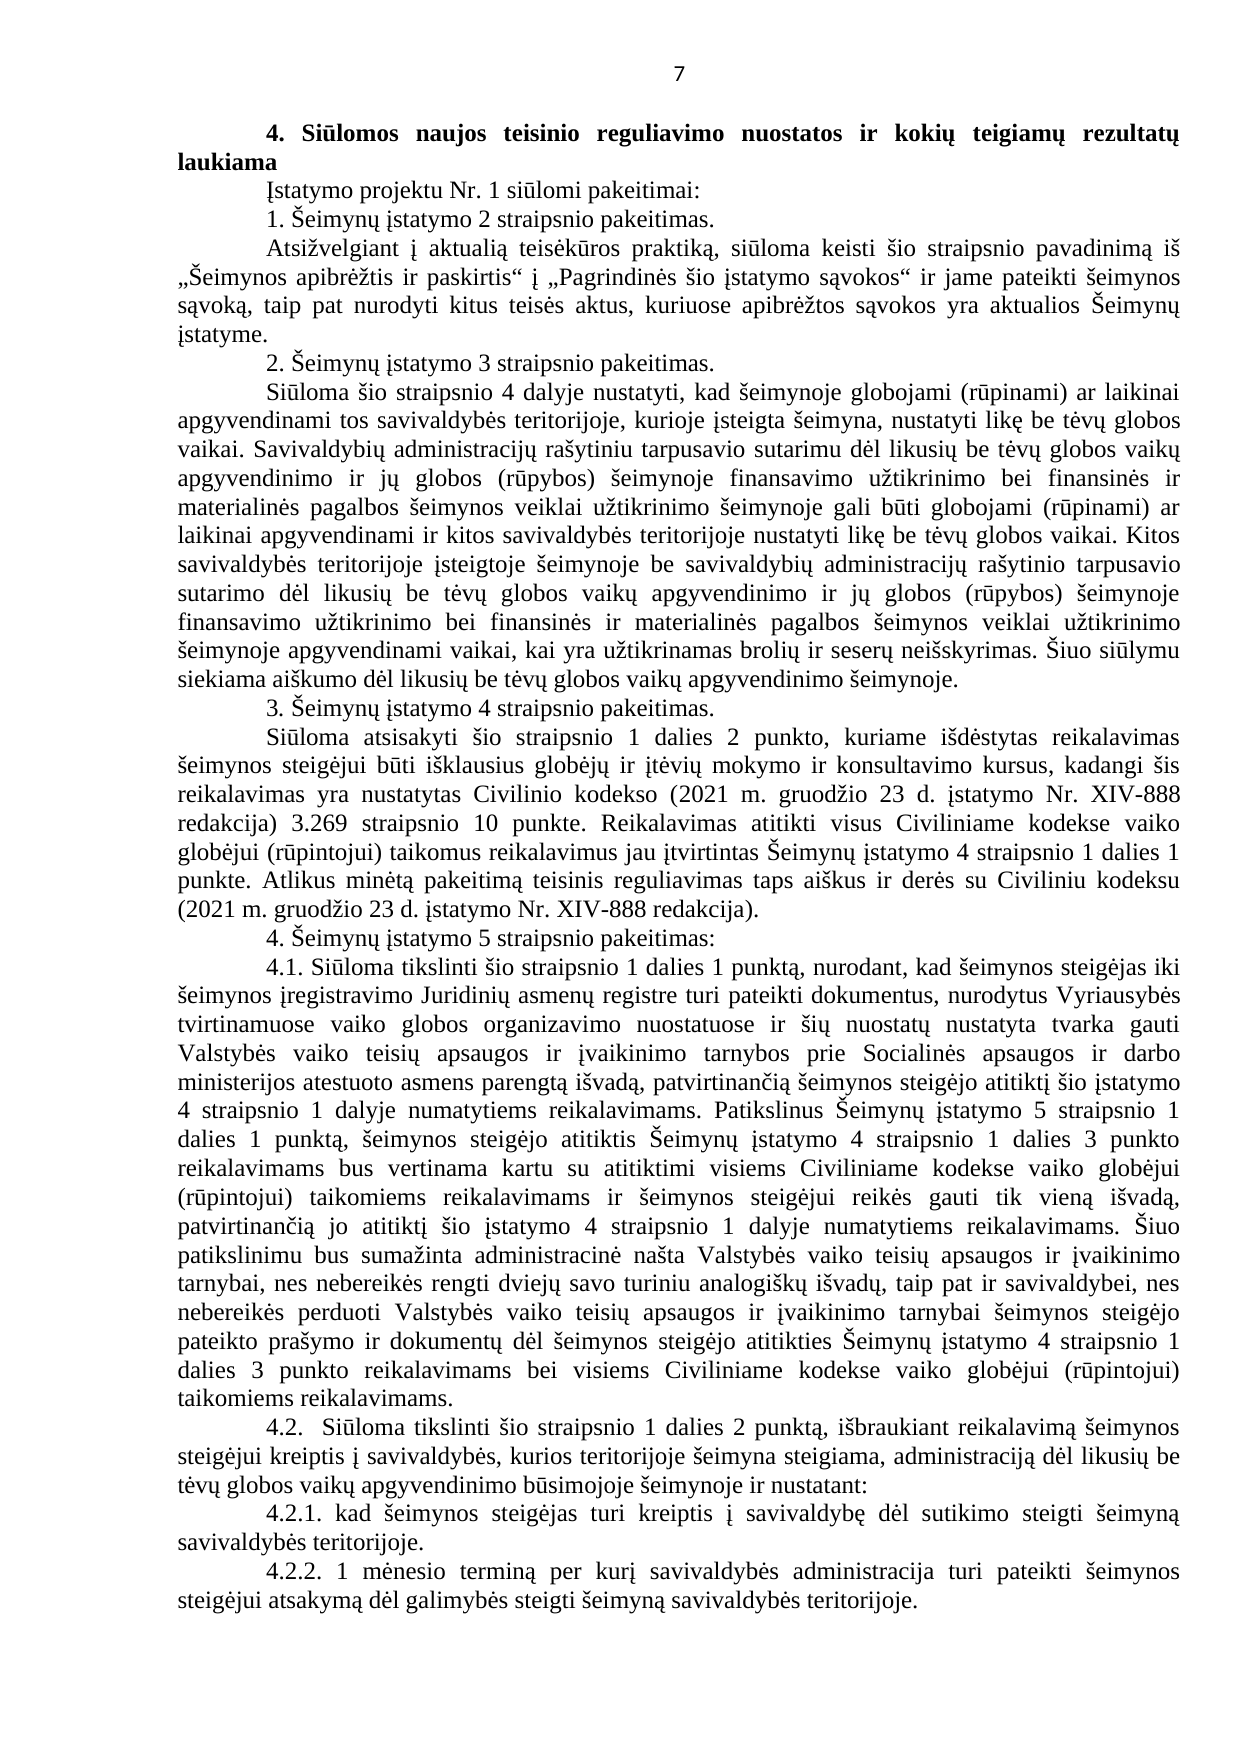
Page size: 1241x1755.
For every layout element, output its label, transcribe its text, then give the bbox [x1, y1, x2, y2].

text Siūloma šio straipsnio 4 dalyje nustatyti, kad šeimynoje globojami (rūpinami) ar laikinai apgyvendinami tos savivaldybės teritorijoje, kurioje įsteigta šeimyna, nustatyti likę be tėvų globos vaikai. Savivaldybių administracijų rašytiniu tarpusavio sutarimu dėl likusių be tėvų globos vaikų apgyvendinimo ir jų globos (rūpybos) šeimynoje finansavimo užtikrinimo bei finansinės ir materialinės pagalbos šeimynos veiklai užtikrinimo šeimynoje gali būti globojami (rūpinami) ar laikinai apgyvendinami ir kitos savivaldybės teritorijoje nustatyti likę be tėvų globos vaikai. Kitos savivaldybės teritorijoje įsteigtoje šeimynoje be savivaldybių administracijų rašytinio tarpusavio sutarimo dėl likusių be tėvų globos vaikų apgyvendinimo ir jų globos (rūpybos) šeimynoje finansavimo užtikrinimo bei finansinės ir materialinės pagalbos šeimynos veiklai užtikrinimo šeimynoje apgyvendinami vaikai, kai yra užtikrinamas brolių ir seserų neišskyrimas. Šiuo siūlymu siekiama aiškumo dėl likusių be tėvų globos vaikų apgyvendinimo šeimynoje. [177, 377, 1181, 693]
text 4.2.1. kad šeimynos steigėjas turi kreiptis į savivaldybę dėl sutikimo steigti šeimyną savivaldybės teritorijoje. [177, 1498, 1181, 1556]
text 2. Šeimynų įstatymo 3 straipsnio pakeitimas. [177, 348, 1181, 377]
text 3. Šeimynų įstatymo 4 straipsnio pakeitimas. [177, 693, 1181, 722]
text 4. Siūlomos naujos teisinio reguliavimo nuostatos ir kokių teigiamų rezultatų laukiama [177, 118, 1181, 176]
text Įstatymo projektu Nr. 1 siūlomi pakeitimai: [177, 176, 1181, 204]
text 1. Šeimynų įstatymo 2 straipsnio pakeitimas. [177, 204, 1181, 233]
text 4.1. Siūloma tikslinti šio straipsnio 1 dalies 1 punktą, nurodant, kad šeimynos steigėjas iki šeimynos įregistravimo Juridinių asmenų registre turi pateikti dokumentus, nurodytus Vyriausybės tvirtinamuose vaiko globos organizavimo nuostatuose ir šių nuostatų nustatyta tvarka gauti Valstybės vaiko teisių apsaugos ir įvaikinimo tarnybos prie Socialinės apsaugos ir darbo ministerijos atestuoto asmens parengtą išvadą, patvirtinančią šeimynos steigėjo atitiktį šio įstatymo 4 straipsnio 1 dalyje numatytiems reikalavimams. Patikslinus Šeimynų įstatymo 5 straipsnio 1 dalies 1 punktą, šeimynos steigėjo atitiktis Šeimynų įstatymo 4 straipsnio 1 dalies 3 punkto reikalavimams bus vertinama kartu su atitiktimi visiems Civiliniame kodekse vaiko globėjui (rūpintojui) taikomiems reikalavimams ir šeimynos steigėjui reikės gauti tik vieną išvadą, patvirtinančią jo atitiktį šio įstatymo 4 straipsnio 1 dalyje numatytiems reikalavimams. Šiuo patikslinimu bus sumažinta administracinė našta Valstybės vaiko teisių apsaugos ir įvaikinimo tarnybai, nes nebereikės rengti dviejų savo turiniu analogiškų išvadų, taip pat ir savivaldybei, nes nebereikės perduoti Valstybės vaiko teisių apsaugos ir įvaikinimo tarnybai šeimynos steigėjo pateikto prašymo ir dokumentų dėl šeimynos steigėjo atitikties Šeimynų įstatymo 4 straipsnio 1 dalies 3 punkto reikalavimams bei visiems Civiliniame kodekse vaiko globėjui (rūpintojui) taikomiems reikalavimams. [177, 952, 1181, 1412]
text Siūloma atsisakyti šio straipsnio 1 dalies 2 punkto, kuriame išdėstytas reikalavimas šeimynos steigėjui būti išklausius globėjų ir įtėvių mokymo ir konsultavimo kursus, kadangi šis reikalavimas yra nustatytas Civilinio kodekso (2021 m. gruodžio 23 d. įstatymo Nr. XIV-888 redakcija) 3.269 straipsnio 10 punkte. Reikalavimas atitikti visus Civiliniame kodekse vaiko globėjui (rūpintojui) taikomus reikalavimus jau įtvirtintas Šeimynų įstatymo 4 straipsnio 1 dalies 1 punkte. Atlikus minėtą pakeitimą teisinis reguliavimas taps aiškus ir derės su Civiliniu kodeksu (2021 m. gruodžio 23 d. įstatymo Nr. XIV-888 redakcija). [177, 722, 1181, 923]
text Atsižvelgiant į aktualią teisėkūros praktiką, siūloma keisti šio straipsnio pavadinimą iš „Šeimynos apibrėžtis ir paskirtis“ į „Pagrindinės šio įstatymo sąvokos“ ir jame pateikti šeimynos sąvoką, taip pat nurodyti kitus teisės aktus, kuriuose apibrėžtos sąvokos yra aktualios Šeimynų įstatyme. [177, 233, 1181, 348]
text 4.2. Siūloma tikslinti šio straipsnio 1 dalies 2 punktą, išbraukiant reikalavimą šeimynos steigėjui kreiptis į savivaldybės, kurios teritorijoje šeimyna steigiama, administraciją dėl likusių be tėvų globos vaikų apgyvendinimo būsimojoje šeimynoje ir nustatant: [177, 1412, 1181, 1498]
text 4. Šeimynų įstatymo 5 straipsnio pakeitimas: [177, 923, 1181, 952]
text 4.2.2. 1 mėnesio terminą per kurį savivaldybės administracija turi pateikti šeimynos steigėjui atsakymą dėl galimybės steigti šeimyną savivaldybės teritorijoje. [177, 1556, 1181, 1613]
